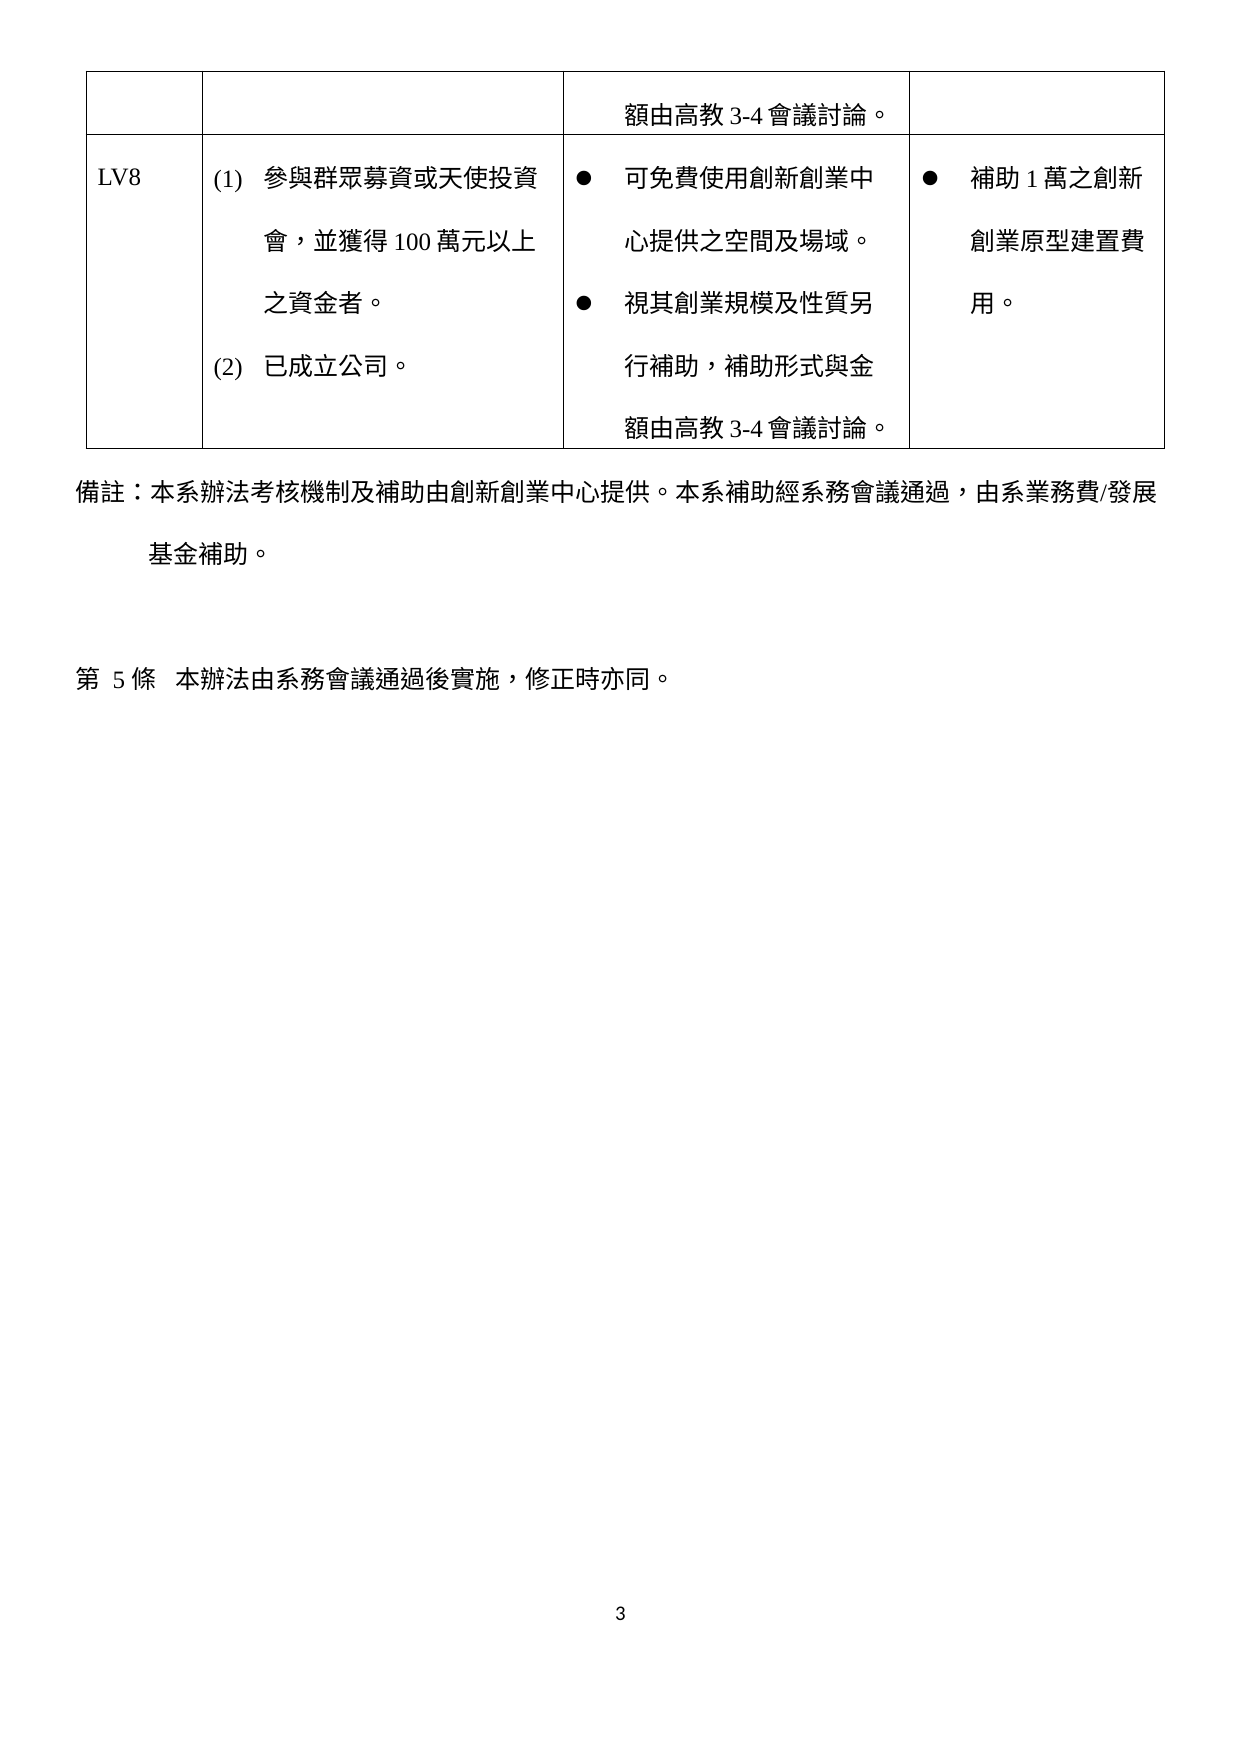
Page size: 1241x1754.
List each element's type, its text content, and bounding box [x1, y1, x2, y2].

list 本辦法由系務會議通過後實施，修正時亦同。 [75, 636, 1165, 699]
text 備註：本系辦法考核機制及補助由創新創業中心提供。本系補助經系務會議通過，由系業務費/發展基金補助。 [75, 449, 1165, 574]
table_cell 參與群眾募資或天使投資會，並獲得100萬元以上之資金者。 已成立公司。 [203, 135, 563, 448]
table_cell [203, 72, 563, 134]
table_cell LV8 [87, 135, 202, 448]
table_cell 可免費使用創新創業中心提供之空間及場域。 視其創業規模及性質另行補助，補助形式與金額由高教3-4會議討論。 [564, 135, 909, 448]
table_cell 額由高教3-4會議討論。 [564, 72, 909, 134]
table_cell 補助1萬之創新創業原型建置費用。 [910, 135, 1164, 448]
table_cell [87, 72, 202, 134]
table_cell [910, 72, 1164, 134]
